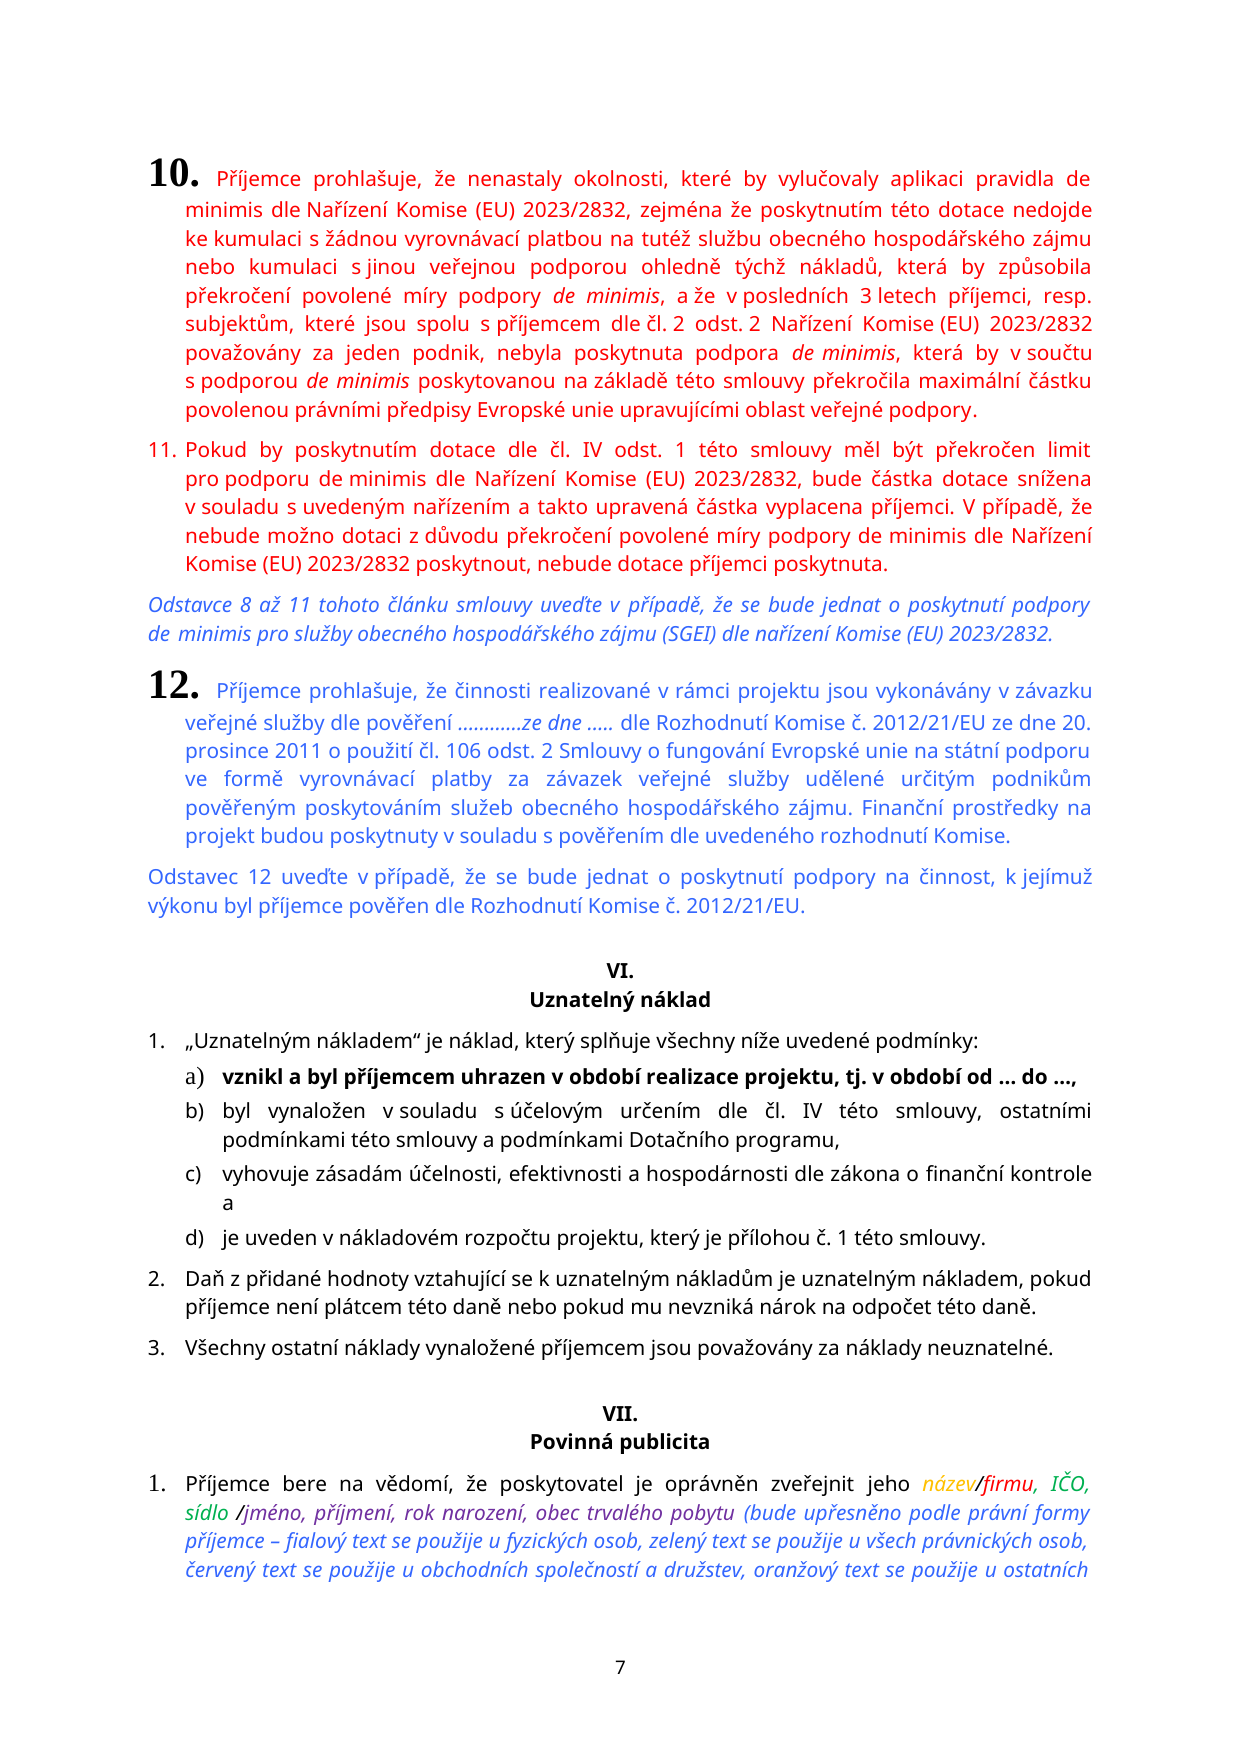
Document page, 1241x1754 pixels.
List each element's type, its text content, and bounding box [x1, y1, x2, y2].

list vyhovuje zásadám účelnosti, efektivnosti a hospodárnosti dle zákona o finanční kontrole a [185, 1159, 1092, 1216]
list Pokud by poskytnutím dotace dle čl. IV odst. 1 této smlouvy měl být překročen limit pro podporu de minimis dle Nařízení Komise (EU) 2023/2832, bude částka dotace snížena v souladu s uvedeným nařízením a takto upravená částka vyplacena příjemci. V případě, že nebude možno dotaci z důvodu překročení povolené míry podpory de minimis dle Nařízení Komise (EU) 2023/2832 poskytnout, nebude dotace příjemci poskytnuta. [148, 436, 1092, 578]
list Příjemce bere na vědomí, že poskytovatel je oprávněn zveřejnit jeho název/firmu, IČO, sídlo /jméno, příjmení, rok narození, obec trvalého pobytu (bude upřesněno podle právní formy příjemce – fialový text se použije u fyzických osob, zelený text se použije u všech právnických osob, červený text se použije u obchodních společností a družstev, oranžový text se použije u ostatních [148, 1468, 1092, 1583]
text VII. Povinná publicita [148, 1399, 1092, 1456]
list Daň z přidané hodnoty vztahující se k uznatelným nákladům je uznatelným nákladem, pokud příjemce není plátcem této daně nebo pokud mu nevzniká nárok na odpočet této daně. [148, 1264, 1092, 1321]
list Příjemce prohlašuje, že nenastaly okolnosti, které by vylučovaly aplikaci pravidla de minimis dle Nařízení Komise (EU) 2023/2832, zejména že poskytnutím této dotace nedojde ke kumulaci s žádnou vyrovnávací platbou na tutéž službu obecného hospodářského zájmu nebo kumulaci s jinou veřejnou podporou ohledně týchž nákladů, která by způsobila překročení povolené míry podpory de minimis, a že v posledních 3 letech příjemci, resp. subjektům, které jsou spolu s příjemcem dle čl. 2 odst. 2 Nařízení Komise (EU) 2023/2832 považovány za jeden podnik, nebyla poskytnuta podpora de minimis, která by v součtu s podporou de minimis poskytovanou na základě této smlouvy překročila maximální částku povolenou právními předpisy Evropské unie upravujícími oblast veřejné podpory. [148, 148, 1092, 423]
list vznikl a byl příjemcem uhrazen v období realizace projektu, tj. v období od … do …, [185, 1061, 1092, 1090]
text VI. Uznatelný náklad [148, 957, 1092, 1013]
text Odstavec 12 uveďte v případě, že se bude jednat o poskytnutí podpory na činnost, k jejímuž výkonu byl příjemce pověřen dle Rozhodnutí Komise č. 2012/21/EU. [148, 862, 1092, 919]
text Odstavce 8 až 11 tohoto článku smlouvy uveďte v případě, že se bude jednat o poskytnutí podpory de minimis pro služby obecného hospodářského zájmu (SGEI) dle nařízení Komise (EU) 2023/2832. [148, 590, 1092, 647]
list Všechny ostatní náklady vynaložené příjemcem jsou považovány za náklady neuznatelné. [148, 1333, 1092, 1361]
list Příjemce prohlašuje, že činnosti realizované v rámci projektu jsou vykonávány v závazku veřejné služby dle pověření …………ze dne ….. dle Rozhodnutí Komise č. 2012/21/EU ze dne 20. prosince 2011 o použití čl. 106 odst. 2 Smlouvy o fungování Evropské unie na státní podporu ve formě vyrovnávací platby za závazek veřejné služby udělené určitým podnikům pověřeným poskytováním služeb obecného hospodářského zájmu. Finanční prostředky na projekt budou poskytnuty v souladu s pověřením dle uvedeného rozhodnutí Komise. [148, 660, 1092, 850]
list je uveden v nákladovém rozpočtu projektu, který je přílohou č. 1 této smlouvy. [185, 1223, 1092, 1251]
list „Uznatelným nákladem“ je náklad, který splňuje všechny níže uvedené podmínky: [148, 1026, 1092, 1054]
list byl vynaložen v souladu s účelovým určením dle čl. IV této smlouvy, ostatními podmínkami této smlouvy a podmínkami Dotačního programu, [185, 1096, 1092, 1153]
